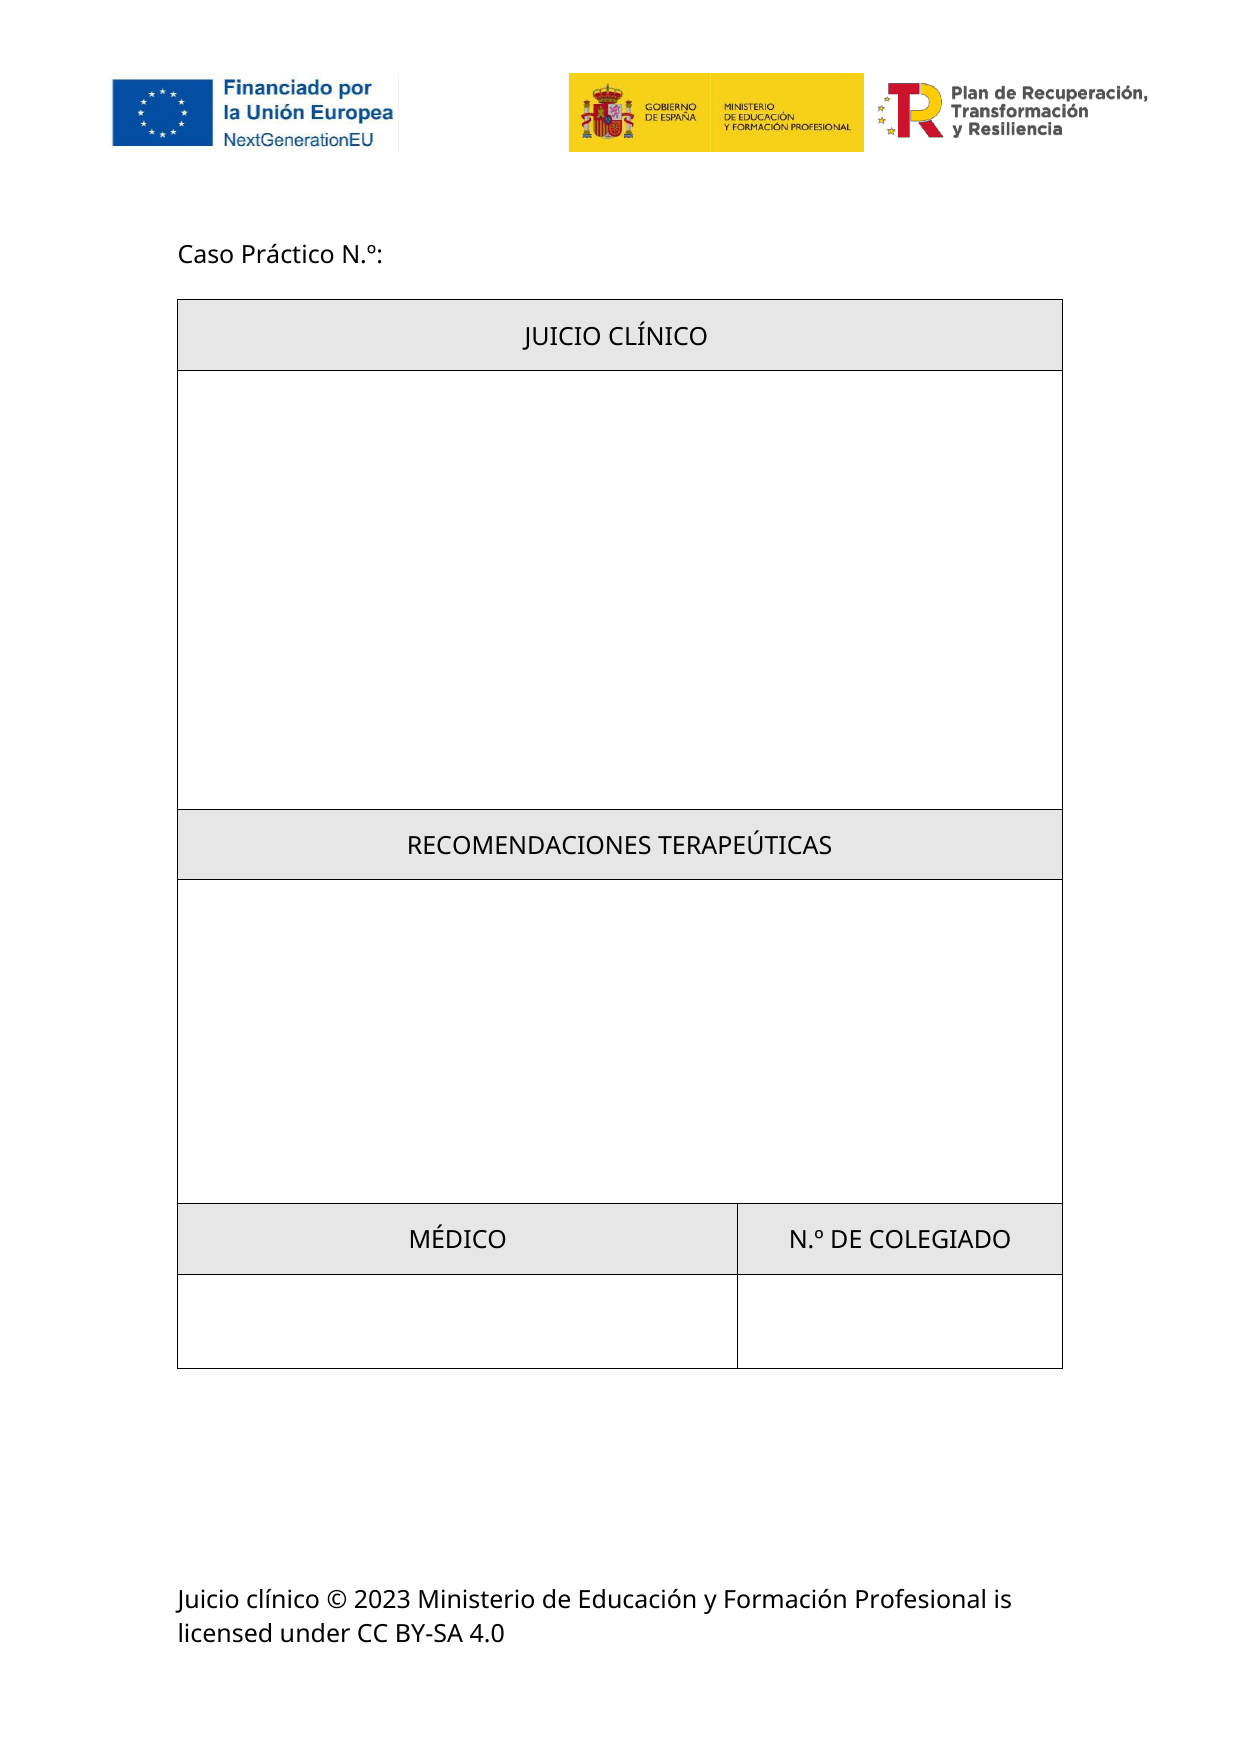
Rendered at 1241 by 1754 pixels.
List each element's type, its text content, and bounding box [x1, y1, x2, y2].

table_cell [178, 880, 1062, 1203]
table_cell MÉDICO [178, 1204, 737, 1274]
text Caso Práctico N.º: [177, 237, 1063, 271]
table_cell [178, 371, 1062, 809]
table_cell [738, 1275, 1062, 1368]
table_cell N.º DE COLEGIADO [738, 1204, 1062, 1274]
table_cell [178, 1275, 737, 1368]
table_cell RECOMENDACIONES TERAPEÚTICAS [178, 810, 1062, 879]
table_header JUICIO CLÍNICO [178, 300, 1062, 370]
